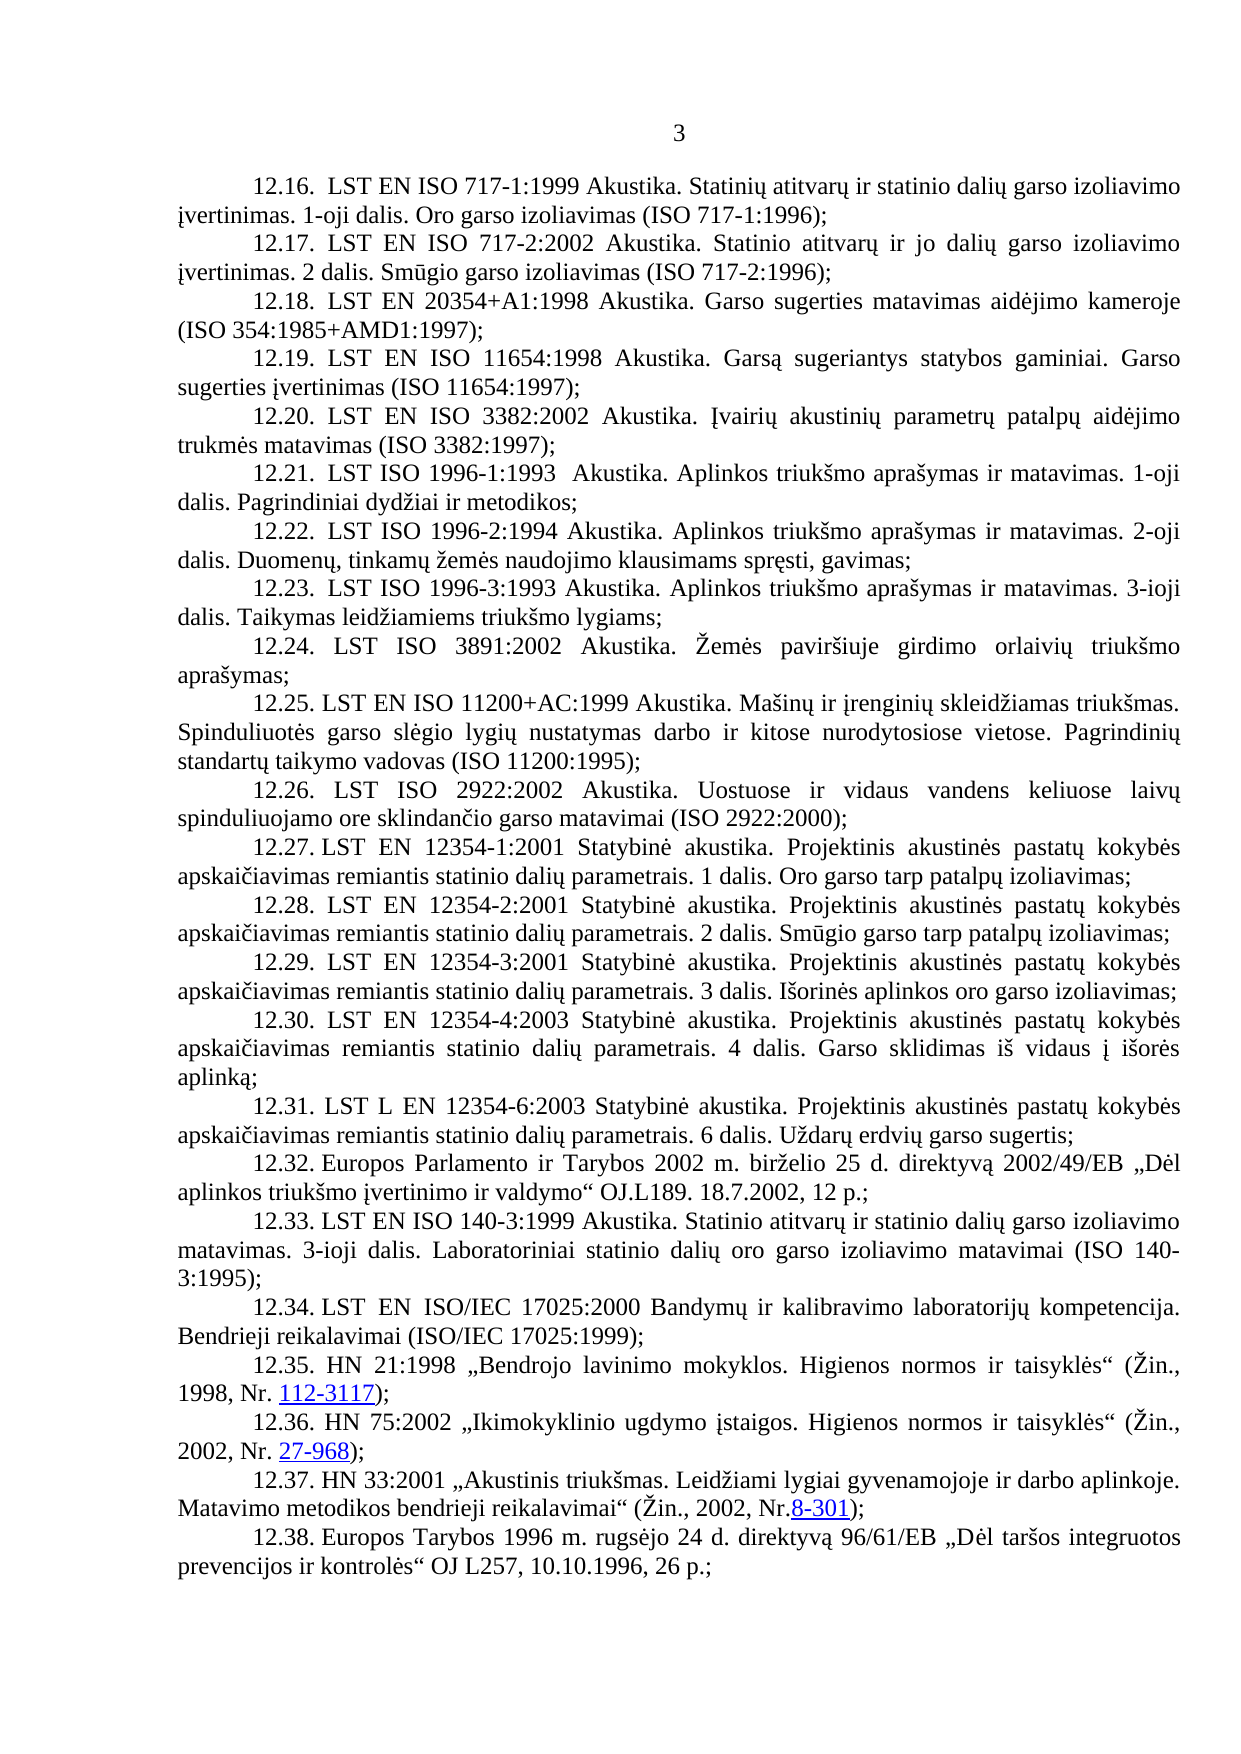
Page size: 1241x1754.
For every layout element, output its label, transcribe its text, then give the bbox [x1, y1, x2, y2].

text 12.34. LST EN ISO/IEC 17025:2000 Bandymų ir kalibravimo laboratorijų kompetencija. Bendrieji reikalavimai (ISO/IEC 17025:1999); [177, 1292, 1181, 1350]
text 12.28. LST EN 12354-2:2001 Statybinė akustika. Projektinis akustinės pastatų kokybės apskaičiavimas remiantis statinio dalių parametrais. 2 dalis. Smūgio garso tarp patalpų izoliavimas; [177, 890, 1181, 947]
text 12.37. HN 33:2001 „Akustinis triukšmas. Leidžiami lygiai gyvenamojoje ir darbo aplinkoje. Matavimo metodikos bendrieji reikalavimai“ (Žin., 2002, Nr.8-301); [177, 1465, 1181, 1522]
text 12.38. Europos Tarybos 1996 m. rugsėjo 24 d. direktyvą 96/61/EB „Dėl taršos integruotos prevencijos ir kontrolės“ OJ L257, 10.10.1996, 26 p.; [177, 1522, 1181, 1580]
text 12.16. LST EN ISO 717-1:1999 Akustika. Statinių atitvarų ir statinio dalių garso izoliavimo įvertinimas. 1-oji dalis. Oro garso izoliavimas (ISO 717-1:1996); [177, 171, 1181, 228]
text 12.18. LST EN 20354+A1:1998 Akustika. Garso sugerties matavimas aidėjimo kameroje (ISO 354:1985+AMD1:1997); [177, 286, 1181, 343]
text 12.23. LST ISO 1996-3:1993 Akustika. Aplinkos triukšmo aprašymas ir matavimas. 3-ioji dalis. Taikymas leidžiamiems triukšmo lygiams; [177, 573, 1181, 631]
text 12.33. LST EN ISO 140-3:1999 Akustika. Statinio atitvarų ir statinio dalių garso izoliavimo matavimas. 3-ioji dalis. Laboratoriniai statinio dalių oro garso izoliavimo matavimai (ISO 140-3:1995); [177, 1206, 1181, 1292]
text 12.26. LST ISO 2922:2002 Akustika. Uostuose ir vidaus vandens keliuose laivų spinduliuojamo ore sklindančio garso matavimai (ISO 2922:2000); [177, 775, 1181, 832]
text 12.29. LST EN 12354-3:2001 Statybinė akustika. Projektinis akustinės pastatų kokybės apskaičiavimas remiantis statinio dalių parametrais. 3 dalis. Išorinės aplinkos oro garso izoliavimas; [177, 947, 1181, 1005]
text 12.17. LST EN ISO 717-2:2002 Akustika. Statinio atitvarų ir jo dalių garso izoliavimo įvertinimas. 2 dalis. Smūgio garso izoliavimas (ISO 717-2:1996); [177, 228, 1181, 286]
text 12.30. LST EN 12354-4:2003 Statybinė akustika. Projektinis akustinės pastatų kokybės apskaičiavimas remiantis statinio dalių parametrais. 4 dalis. Garso sklidimas iš vidaus į išorės aplinką; [177, 1005, 1181, 1091]
text 12.27. LST EN 12354-1:2001 Statybinė akustika. Projektinis akustinės pastatų kokybės apskaičiavimas remiantis statinio dalių parametrais. 1 dalis. Oro garso tarp patalpų izoliavimas; [177, 832, 1181, 890]
text 12.20. LST EN ISO 3382:2002 Akustika. Įvairių akustinių parametrų patalpų aidėjimo trukmės matavimas (ISO 3382:1997); [177, 401, 1181, 458]
text 12.25. LST EN ISO 11200+AC:1999 Akustika. Mašinų ir įrenginių skleidžiamas triukšmas. Spinduliuotės garso slėgio lygių nustatymas darbo ir kitose nurodytosiose vietose. Pagrindinių standartų taikymo vadovas (ISO 11200:1995); [177, 688, 1181, 775]
text 12.21. LST ISO 1996-1:1993 Akustika. Aplinkos triukšmo aprašymas ir matavimas. 1-oji dalis. Pagrindiniai dydžiai ir metodikos; [177, 458, 1181, 516]
text 12.22. LST ISO 1996-2:1994 Akustika. Aplinkos triukšmo aprašymas ir matavimas. 2-oji dalis. Duomenų, tinkamų žemės naudojimo klausimams spręsti, gavimas; [177, 516, 1181, 573]
text 12.19. LST EN ISO 11654:1998 Akustika. Garsą sugeriantys statybos gaminiai. Garso sugerties įvertinimas (ISO 11654:1997); [177, 343, 1181, 401]
text 12.36. HN 75:2002 „Ikimokyklinio ugdymo įstaigos. Higienos normos ir taisyklės“ (Žin., 2002, Nr. 27-968); [177, 1407, 1181, 1465]
text 12.24. LST ISO 3891:2002 Akustika. Žemės paviršiuje girdimo orlaivių triukšmo aprašymas; [177, 631, 1181, 688]
text 12.32. Europos Parlamento ir Tarybos 2002 m. birželio 25 d. direktyvą 2002/49/EB „Dėl aplinkos triukšmo įvertinimo ir valdymo“ OJ.L189. 18.7.2002, 12 p.; [177, 1148, 1181, 1206]
text 12.35. HN 21:1998 „Bendrojo lavinimo mokyklos. Higienos normos ir taisyklės“ (Žin., 1998, Nr. 112-3117); [177, 1350, 1181, 1407]
text 12.31. LST L EN 12354-6:2003 Statybinė akustika. Projektinis akustinės pastatų kokybės apskaičiavimas remiantis statinio dalių parametrais. 6 dalis. Uždarų erdvių garso sugertis; [177, 1091, 1181, 1148]
